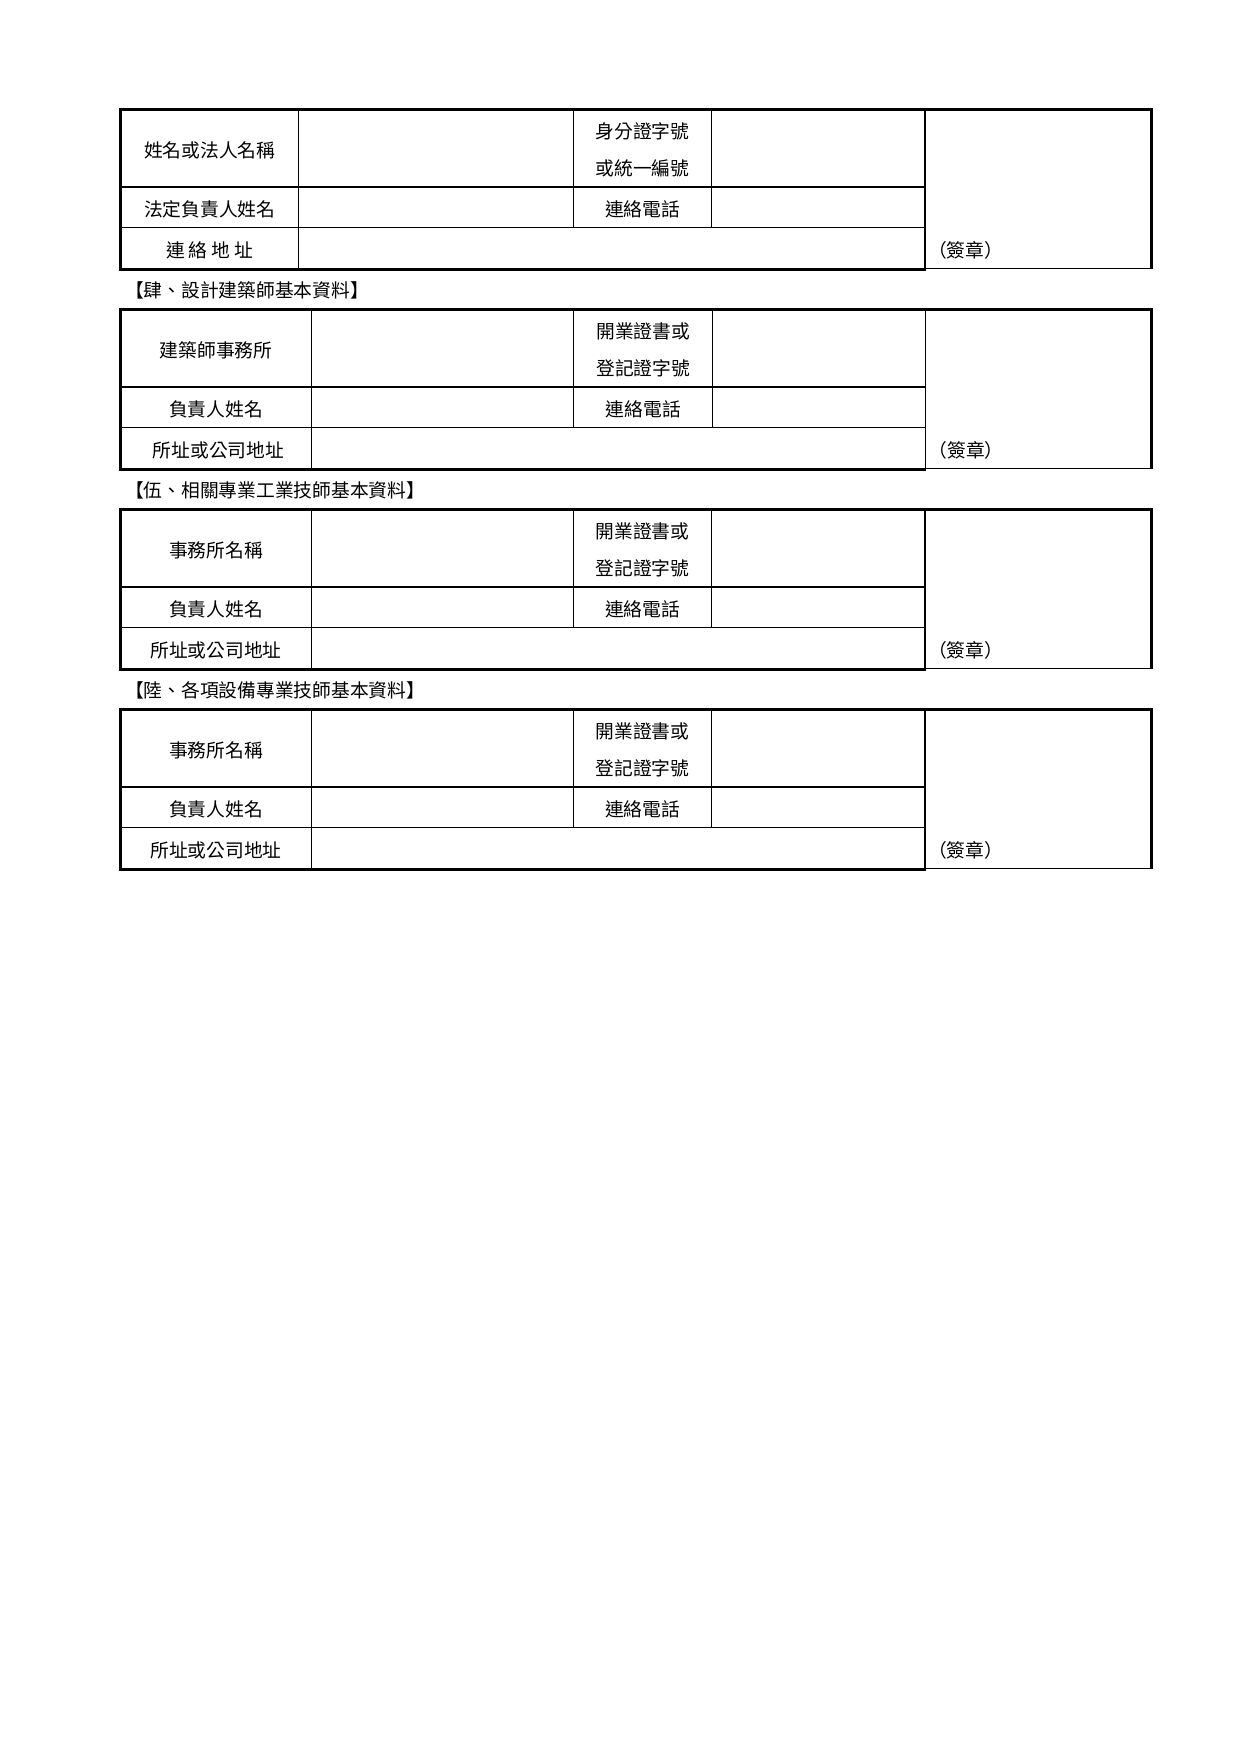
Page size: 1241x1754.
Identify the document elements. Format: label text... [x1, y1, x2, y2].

table_cell [712, 588, 924, 627]
table_header 開業證書或 登記證字號 [574, 511, 711, 586]
table_cell [312, 788, 573, 827]
table_header （簽章） [926, 111, 1150, 268]
table_header 建築師事務所 [122, 311, 311, 386]
table_header （簽章） [926, 311, 1150, 468]
table_header 身分證字號 或統一編號 [574, 111, 711, 186]
text 【陸、各項設備專業技師基本資料】 [125, 671, 1140, 708]
table_cell 負責人姓名 [122, 588, 311, 627]
table_header 開業證書或 登記證字號 [574, 311, 712, 386]
table_header [712, 511, 924, 586]
table_cell 連絡電話 [574, 788, 711, 827]
table_header [712, 111, 924, 186]
table_cell [312, 588, 573, 627]
table_header 姓名或法人名稱 [122, 111, 298, 186]
text 【伍、相關專業工業技師基本資料】 [125, 471, 1140, 508]
table_header （簽章） [926, 711, 1150, 868]
table_cell [312, 828, 924, 868]
table_cell 連絡電話 [574, 188, 711, 227]
table_cell 連 絡 地 址 [122, 228, 298, 268]
table_cell 連絡電話 [574, 388, 712, 427]
table_header [299, 111, 573, 186]
table_header [312, 311, 573, 386]
table_cell [712, 788, 924, 827]
table_cell 負責人姓名 [122, 388, 311, 427]
table_cell [299, 188, 573, 227]
table_cell [713, 388, 925, 427]
text 【肆、設計建築師基本資料】 [125, 271, 1140, 308]
table_cell [712, 188, 924, 227]
table_cell 所址或公司地址 [122, 428, 311, 468]
table_header [312, 511, 573, 586]
table_cell [312, 428, 925, 468]
table_cell [312, 628, 924, 668]
table_header [712, 711, 924, 786]
table_cell [312, 388, 573, 427]
table_header 事務所名稱 [122, 711, 311, 786]
table_cell 所址或公司地址 [122, 828, 311, 868]
table_cell 負責人姓名 [122, 788, 311, 827]
table_header 事務所名稱 [122, 511, 311, 586]
table_header （簽章） [926, 511, 1150, 668]
table_header [713, 311, 925, 386]
table_cell 連絡電話 [574, 588, 711, 627]
table_header [312, 711, 573, 786]
table_cell 法定負責人姓名 [122, 188, 298, 227]
table_cell 所址或公司地址 [122, 628, 311, 668]
table_header 開業證書或 登記證字號 [574, 711, 711, 786]
table_cell [299, 228, 924, 268]
